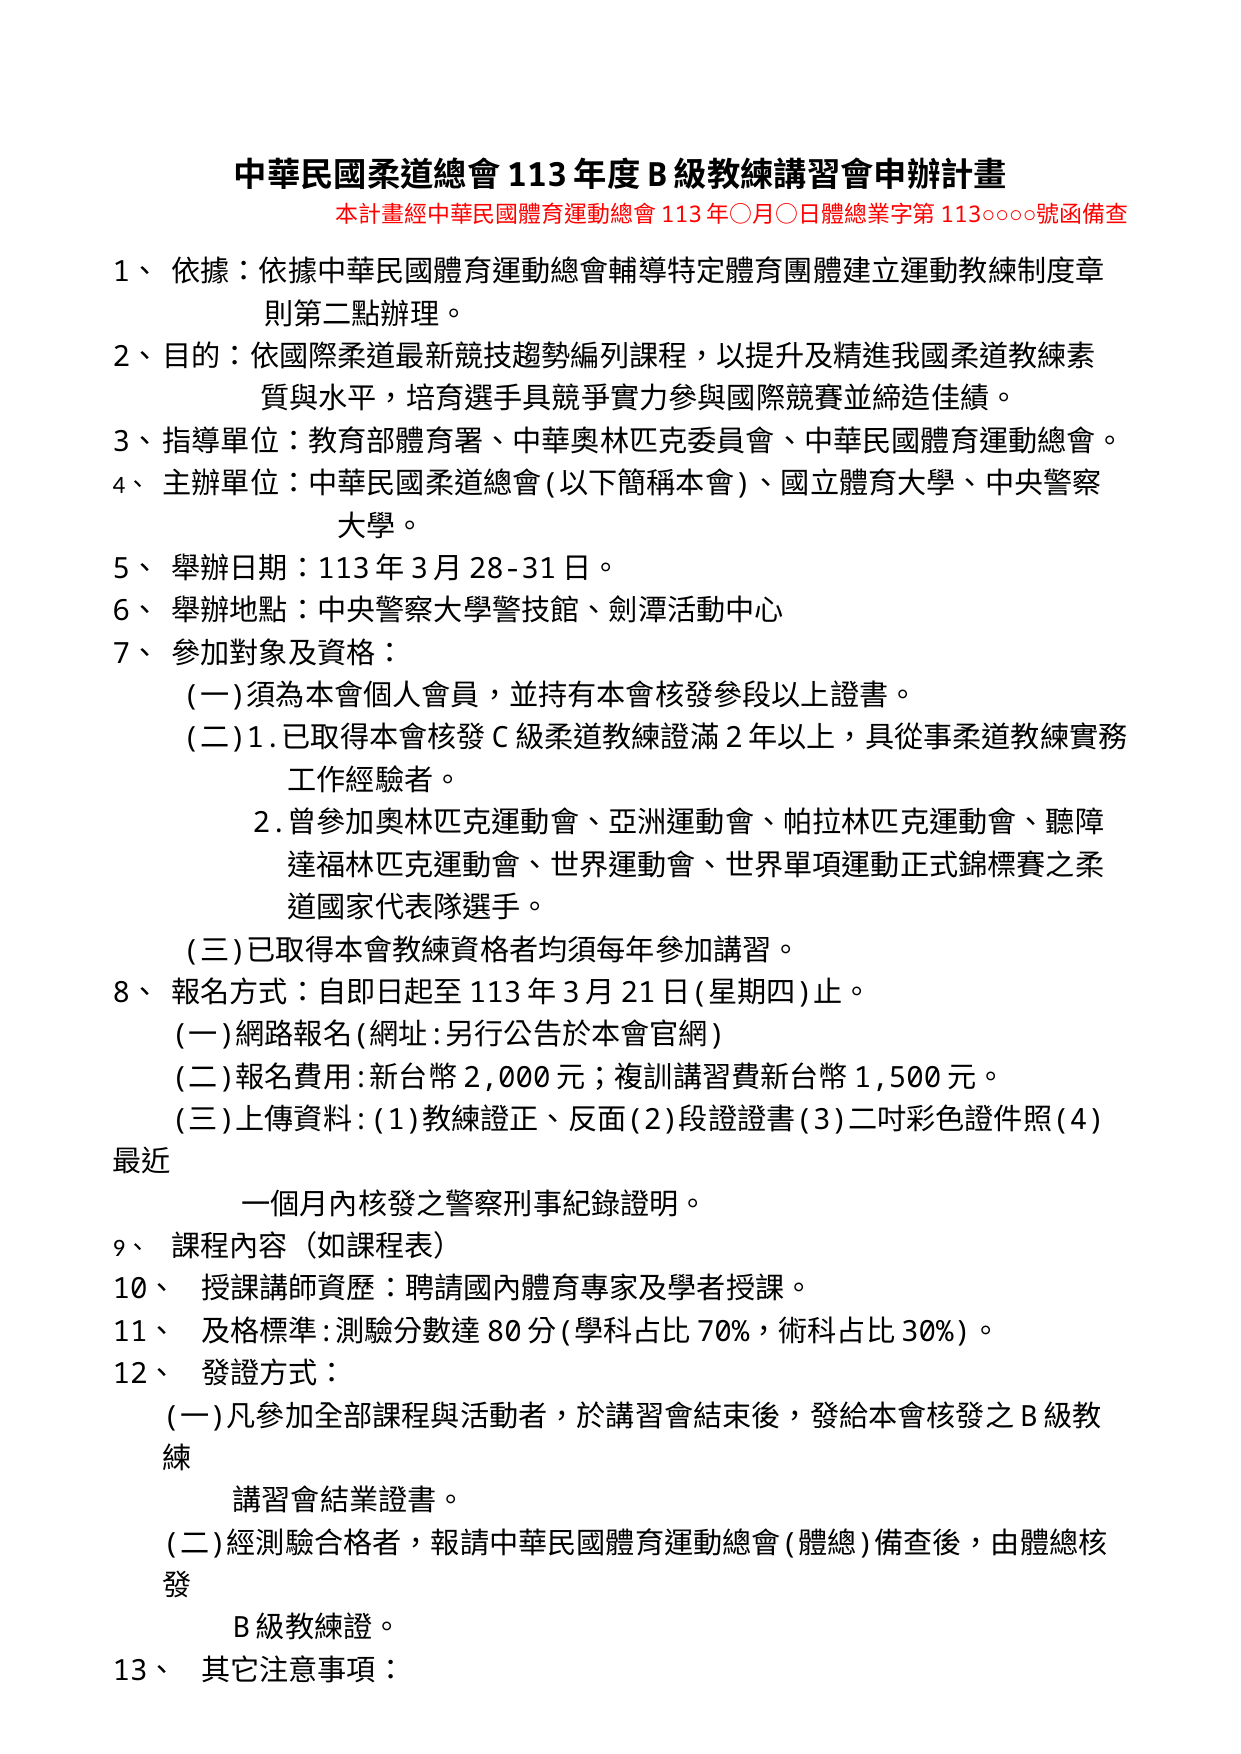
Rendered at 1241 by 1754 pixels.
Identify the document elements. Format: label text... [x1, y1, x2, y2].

text (一)須為本會個人會員，並持有本會核發參段以上證書。 (二)1.已取得本會核發C級柔道教練證滿2年以上，具從事柔道教練實務 [112, 672, 1128, 756]
list 課程內容（如課程表） [112, 1223, 1128, 1265]
text 中華民國柔道總會113年度B級教練講習會申辦計畫 [112, 147, 1128, 196]
text 達福林匹克運動會、世界運動會、世界單項運動正式錦標賽之柔 [112, 841, 1128, 884]
text 講習會結業證書。 [162, 1477, 1128, 1519]
text 工作經驗者。 [112, 756, 1128, 799]
text 2.曾參加奧林匹克運動會、亞洲運動會、帕拉林匹克運動會、聽障 [112, 799, 1128, 841]
text (三)已取得本會教練資格者均須每年參加講習。 [112, 926, 1128, 968]
text 本計畫經中華民國體育運動總會113年○月○日體總業字第113○○○○號函備查 [112, 196, 1128, 229]
list 舉辦地點：中央警察大學警技館、劍潭活動中心 [112, 587, 1128, 629]
list 目的：依國際柔道最新競技趨勢編列課程，以提升及精進我國柔道教練素 [112, 333, 1128, 375]
list 授課講師資歷：聘請國內體育專家及學者授課。 [112, 1265, 1128, 1307]
text (一)網路報名(網址:另行公告於本會官網) [112, 1011, 1128, 1053]
text (二)經測驗合格者，報請中華民國體育運動總會(體總)備查後，由體總核發 [162, 1519, 1128, 1604]
list 參加對象及資格： [112, 629, 1128, 672]
list 主辦單位：中華民國柔道總會(以下簡稱本會)、國立體育大學、中央警察 [112, 460, 1128, 502]
text B級教練證。 [162, 1604, 1128, 1646]
text 一個月內核發之警察刑事紀錄證明。 [112, 1180, 1128, 1223]
list 及格標準:測驗分數達80分(學科占比70%，術科占比30%)。 [112, 1307, 1128, 1350]
text 大學。 [162, 502, 1128, 544]
text (二)報名費用:新台幣2,000元；複訓講習費新台幣1,500元。 [112, 1053, 1128, 1096]
text (三)上傳資料:(1)教練證正、反面(2)段證證書(3)二吋彩色證件照(4)最近 [112, 1096, 1128, 1180]
list 舉辦日期：113年3月28-31日。 [112, 544, 1128, 587]
list 依據：依據中華民國體育運動總會輔導特定體育團體建立運動教練制度章則第二點辦理。 [112, 248, 1128, 333]
list 其它注意事項： [112, 1646, 1128, 1689]
text (一)凡參加全部課程與活動者，於講習會結束後，發給本會核發之B級教練 [162, 1392, 1128, 1477]
text 道國家代表隊選手。 [112, 884, 1128, 926]
text 質與水平，培育選手具競爭實力參與國際競賽並締造佳績。 [162, 375, 1128, 417]
list 報名方式：自即日起至113年3月21日(星期四)止。 [112, 968, 1128, 1011]
list 發證方式： [112, 1350, 1128, 1392]
list 指導單位：教育部體育署、中華奧林匹克委員會、中華民國體育運動總會。 [112, 417, 1146, 460]
